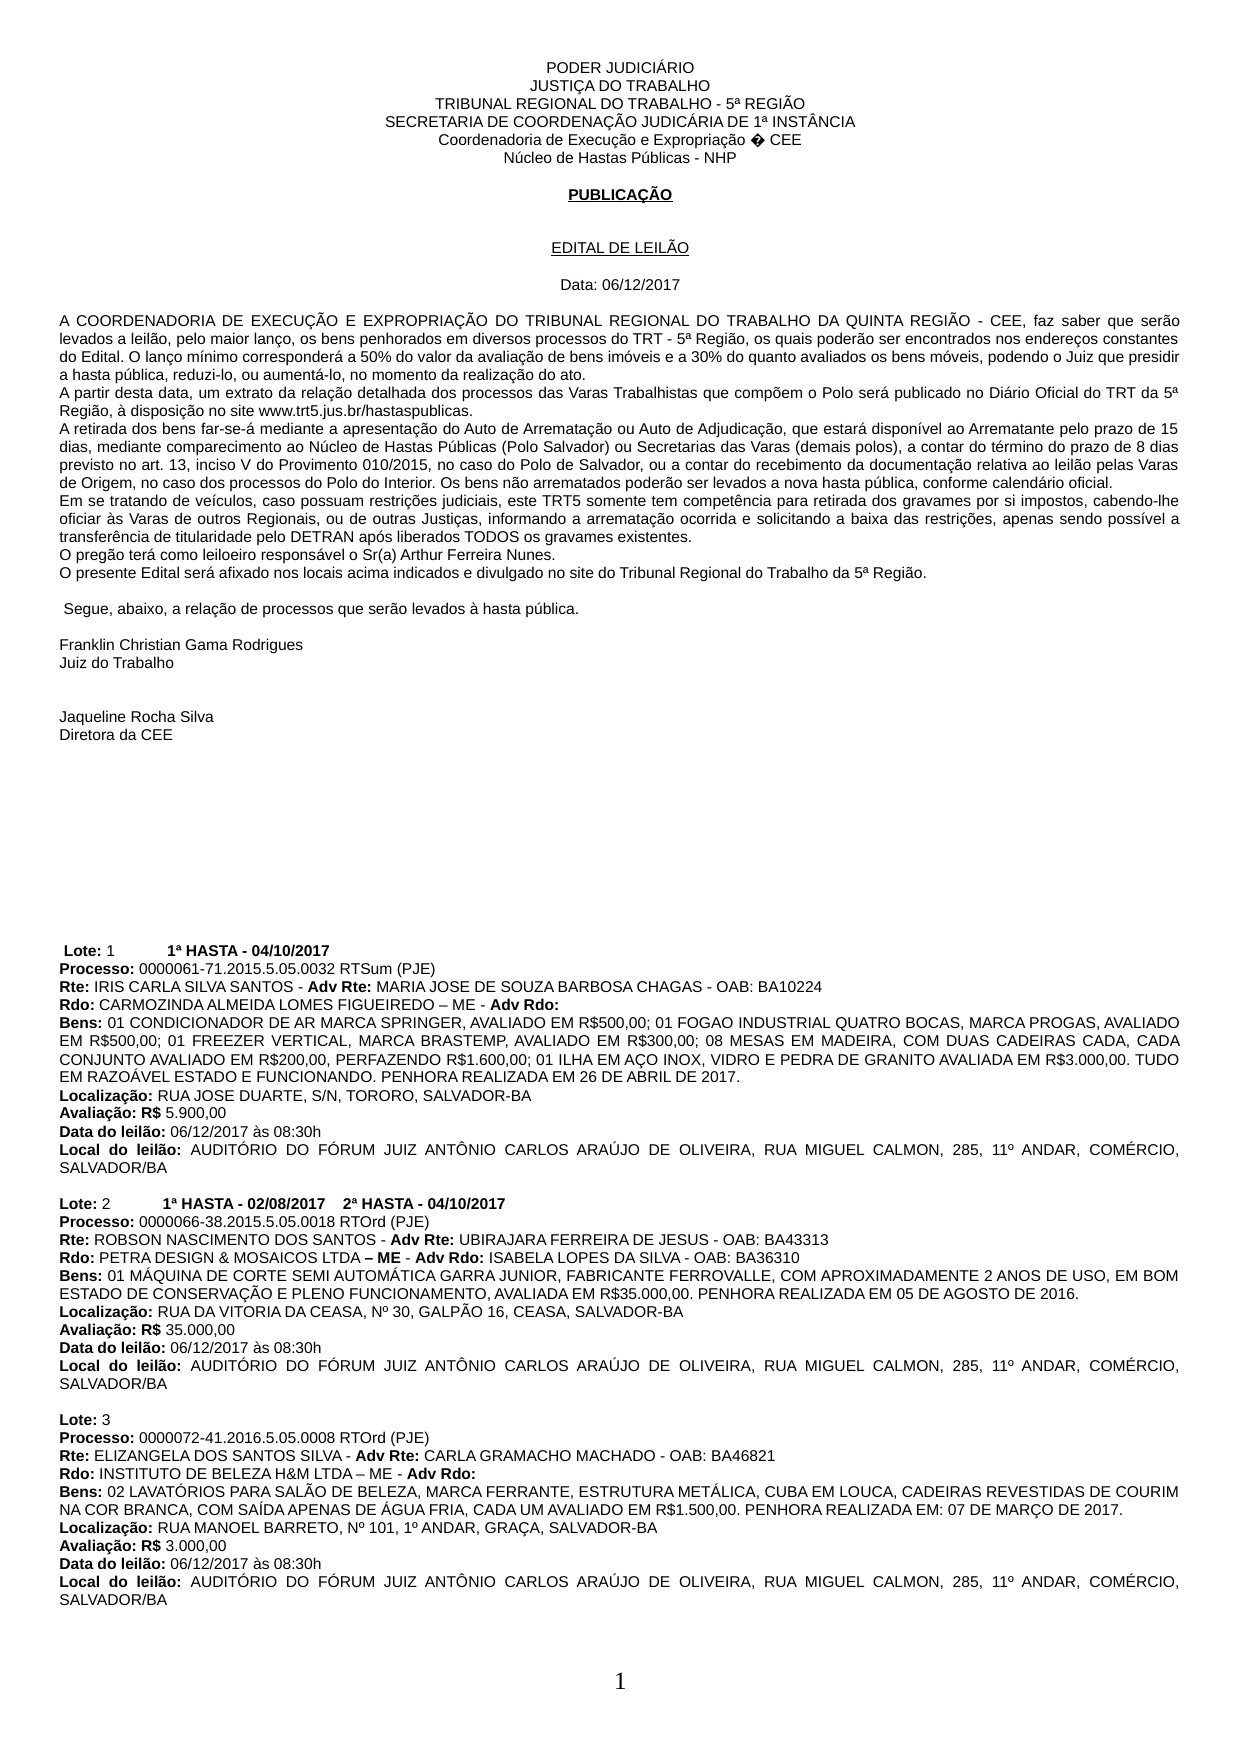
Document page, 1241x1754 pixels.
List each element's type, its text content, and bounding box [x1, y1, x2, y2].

text O presente Edital será afixado nos locais acima indicados e divulgado no site do Tribunal Regional do Trabalho da 5ª Região. [59, 564, 1181, 582]
text PODER JUDICIÁRIO [59, 59, 1181, 77]
text A COORDENADORIA DE EXECUÇÃO E EXPROPRIAÇÃO DO TRIBUNAL REGIONAL DO TRABALHO DA QUINTA REGIÃO - CEE, faz saber que serão levados a leilão, pelo maior lanço, os bens penhorados em diversos processos do TRT - 5ª Região, os quais poderão ser encontrados nos endereços constantes do Edital. O lanço mínimo corresponderá a 50% do valor da avaliação de bens imóveis e a 30% do quanto avaliados os bens móveis, podendo o Juiz que presidir a hasta pública, reduzi-lo, ou aumentá-lo, no momento da realização do ato. [59, 311, 1181, 383]
text Avaliação: R$ 3.000,00 [59, 1537, 1181, 1555]
text Em se tratando de veículos, caso possuam restrições judiciais, este TRT5 somente tem competência para retirada dos gravames por si impostos, cabendo-lhe oficiar às Varas de outros Regionais, ou de outras Justiças, informando a arrematação ocorrida e solicitando a baixa das restrições, apenas sendo possível a transferência de titularidade pelo DETRAN após liberados TODOS os gravames existentes. [59, 492, 1181, 546]
text Processo: 0000066-38.2015.5.05.0018 RTOrd (PJE) [59, 1212, 1181, 1230]
text Diretora da CEE [59, 726, 1181, 744]
text Lote: 2 1ª HASTA - 02/08/2017 2ª HASTA - 04/10/2017 [59, 1194, 1181, 1212]
text Processo: 0000061-71.2015.5.05.0032 RTSum (PJE) [59, 960, 1181, 978]
text Data: 06/12/2017 [59, 275, 1181, 293]
text TRIBUNAL REGIONAL DO TRABALHO - 5ª REGIÃO [59, 95, 1181, 113]
text Rdo: INSTITUTO DE BELEZA H&M LTDA – ME - Adv Rdo: [59, 1465, 1181, 1483]
text Local do leilão: AUDITÓRIO DO FÓRUM JUIZ ANTÔNIO CARLOS ARAÚJO DE OLIVEIRA, RUA MIGUEL CALMON, 285, 11º ANDAR, COMÉRCIO, SALVADOR/BA [59, 1140, 1181, 1176]
text SECRETARIA DE COORDENAÇÃO JUDICÁRIA DE 1ª INSTÂNCIA [59, 113, 1181, 131]
text Bens: 01 MÁQUINA DE CORTE SEMI AUTOMÁTICA GARRA JUNIOR, FABRICANTE FERROVALLE, COM APROXIMADAMENTE 2 ANOS DE USO, EM BOM ESTADO DE CONSERVAÇÃO E PLENO FUNCIONAMENTO, AVALIADA EM R$35.000,00. PENHORA REALIZADA EM 05 DE AGOSTO DE 2016. [59, 1266, 1181, 1302]
text Local do leilão: AUDITÓRIO DO FÓRUM JUIZ ANTÔNIO CARLOS ARAÚJO DE OLIVEIRA, RUA MIGUEL CALMON, 285, 11º ANDAR, COMÉRCIO, SALVADOR/BA [59, 1573, 1181, 1609]
text Bens: 02 LAVATÓRIOS PARA SALÃO DE BELEZA, MARCA FERRANTE, ESTRUTURA METÁLICA, CUBA EM LOUCA, CADEIRAS REVESTIDAS DE COURIM NA COR BRANCA, COM SAÍDA APENAS DE ÁGUA FRIA, CADA UM AVALIADO EM R$1.500,00. PENHORA REALIZADA EM: 07 DE MARÇO DE 2017. [59, 1483, 1181, 1519]
text Lote: 1 1ª HASTA - 04/10/2017 [59, 942, 1181, 960]
text Rdo: PETRA DESIGN & MOSAICOS LTDA – ME - Adv Rdo: ISABELA LOPES DA SILVA - OAB: BA36310 [59, 1248, 1181, 1266]
text Lote: 3 [59, 1411, 1181, 1429]
text Localização: RUA DA VITORIA DA CEASA, Nº 30, GALPÃO 16, CEASA, SALVADOR-BA [59, 1302, 1181, 1321]
text Local do leilão: AUDITÓRIO DO FÓRUM JUIZ ANTÔNIO CARLOS ARAÚJO DE OLIVEIRA, RUA MIGUEL CALMON, 285, 11º ANDAR, COMÉRCIO, SALVADOR/BA [59, 1357, 1181, 1393]
text A partir desta data, um extrato da relação detalhada dos processos das Varas Trabalhistas que compõem o Polo será publicado no Diário Oficial do TRT da 5ª Região, à disposição no site www.trt5.jus.br/hastaspublicas. [59, 383, 1181, 419]
text A retirada dos bens far-se-á mediante a apresentação do Auto de Arrematação ou Auto de Adjudicação, que estará disponível ao Arrematante pelo prazo de 15 dias, mediante comparecimento ao Núcleo de Hastas Públicas (Polo Salvador) ou Secretarias das Varas (demais polos), a contar do término do prazo de 8 dias previsto no art. 13, inciso V do Provimento 010/2015, no caso do Polo de Salvador, ou a contar do recebimento da documentação relativa ao leilão pelas Varas de Origem, no caso dos processos do Polo do Interior. Os bens não arrematados poderão ser levados a nova hasta pública, conforme calendário oficial. [59, 419, 1181, 492]
text Segue, abaixo, a relação de processos que serão levados à hasta pública. [59, 600, 1181, 618]
text Bens: 01 CONDICIONADOR DE AR MARCA SPRINGER, AVALIADO EM R$500,00; 01 FOGAO INDUSTRIAL QUATRO BOCAS, MARCA PROGAS, AVALIADO EM R$500,00; 01 FREEZER VERTICAL, MARCA BRASTEMP, AVALIADO EM R$300,00; 08 MESAS EM MADEIRA, COM DUAS CADEIRAS CADA, CADA CONJUNTO AVALIADO EM R$200,00, PERFAZENDO R$1.600,00; 01 ILHA EM AÇO INOX, VIDRO E PEDRA DE GRANITO AVALIADA EM R$3.000,00. TUDO EM RAZOÁVEL ESTADO E FUNCIONANDO. PENHORA REALIZADA EM 26 DE ABRIL DE 2017. [59, 1014, 1181, 1086]
text Data do leilão: 06/12/2017 às 08:30h [59, 1122, 1181, 1140]
text Rte: ELIZANGELA DOS SANTOS SILVA - Adv Rte: CARLA GRAMACHO MACHADO - OAB: BA46821 [59, 1447, 1181, 1465]
text Coordenadoria de Execução e Expropriação � CEE [59, 131, 1181, 149]
text JUSTIÇA DO TRABALHO [59, 77, 1181, 95]
text Franklin Christian Gama Rodrigues [59, 636, 1181, 654]
text Processo: 0000072-41.2016.5.05.0008 RTOrd (PJE) [59, 1429, 1181, 1447]
text Rte: IRIS CARLA SILVA SANTOS - Adv Rte: MARIA JOSE DE SOUZA BARBOSA CHAGAS - OAB: BA10224 [59, 978, 1181, 996]
text Avaliação: R$ 5.900,00 [59, 1104, 1181, 1122]
text Data do leilão: 06/12/2017 às 08:30h [59, 1555, 1181, 1573]
text O pregão terá como leiloeiro responsável o Sr(a) Arthur Ferreira Nunes. [59, 546, 1181, 564]
text Rte: ROBSON NASCIMENTO DOS SANTOS - Adv Rte: UBIRAJARA FERREIRA DE JESUS - OAB: BA43313 [59, 1230, 1181, 1248]
text Localização: RUA JOSE DUARTE, S/N, TORORO, SALVADOR-BA [59, 1086, 1181, 1104]
text Juiz do Trabalho [59, 654, 1181, 672]
text Data do leilão: 06/12/2017 às 08:30h [59, 1338, 1181, 1357]
text Núcleo de Hastas Públicas - NHP [59, 149, 1181, 167]
text PUBLICAÇÃO [59, 185, 1181, 203]
text Rdo: CARMOZINDA ALMEIDA LOMES FIGUEIREDO – ME - Adv Rdo: [59, 996, 1181, 1014]
text Jaqueline Rocha Silva [59, 708, 1181, 726]
text EDITAL DE LEILÃO [59, 239, 1181, 257]
text Avaliação: R$ 35.000,00 [59, 1321, 1181, 1338]
text Localização: RUA MANOEL BARRETO, Nº 101, 1º ANDAR, GRAÇA, SALVADOR-BA [59, 1519, 1181, 1537]
